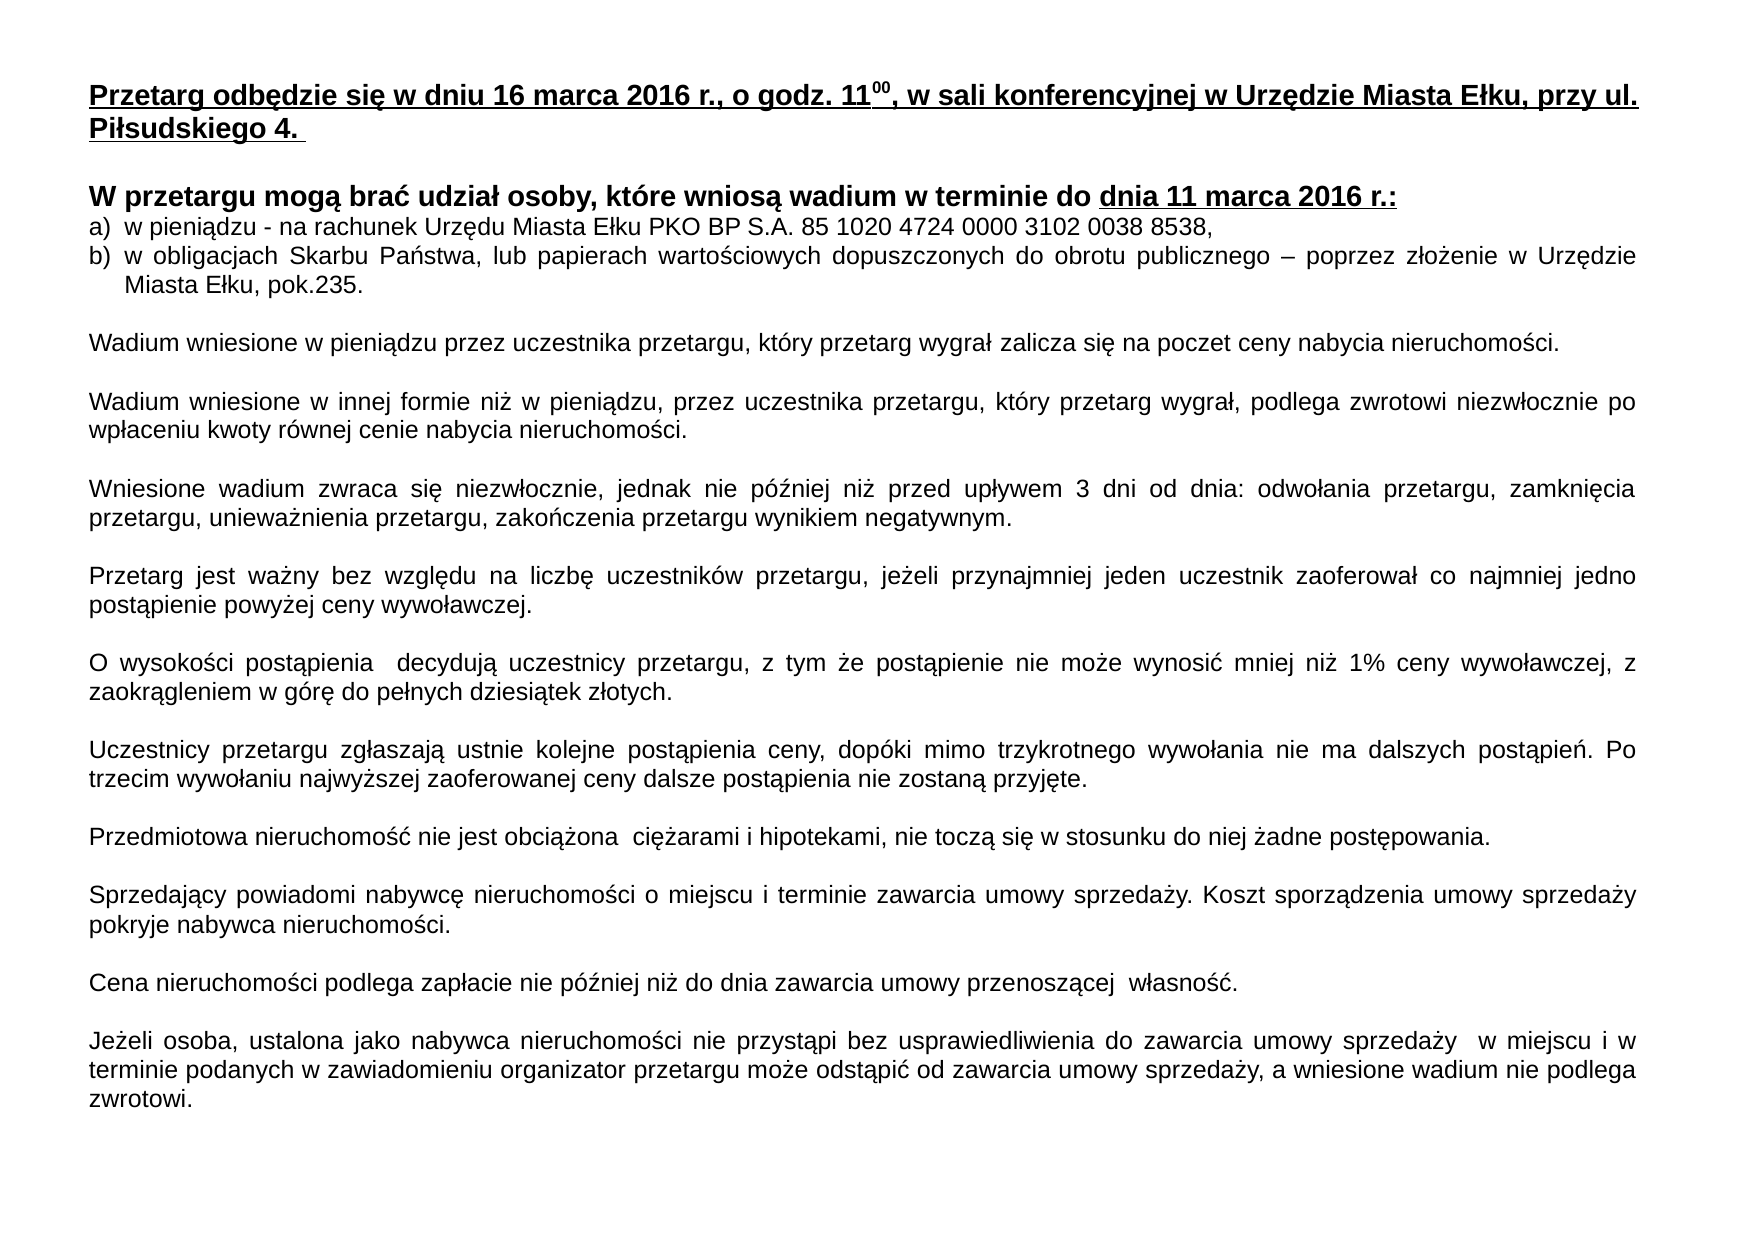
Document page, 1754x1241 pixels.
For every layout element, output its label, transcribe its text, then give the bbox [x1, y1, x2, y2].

text Wadium wniesione w innej formie niż w pieniądzu, przez uczestnika przetargu, który przetarg wygrał, podlega zwrotowi niezwłocznie po wpłaceniu kwoty równej cenie nabycia nieruchomości. [89, 386, 1639, 444]
text Uczestnicy przetargu zgłaszają ustnie kolejne postąpienia ceny, dopóki mimo trzykrotnego wywołania nie ma dalszych postąpień. Po trzecim wywołaniu najwyższej zaoferowanej ceny dalsze postąpienia nie zostaną przyjęte. [89, 735, 1639, 793]
text Przetarg jest ważny bez względu na liczbę uczestników przetargu, jeżeli przynajmniej jeden uczestnik zaoferował co najmniej jedno postąpienie powyżej ceny wywoławczej. [89, 561, 1639, 619]
text Sprzedający powiadomi nabywcę nieruchomości o miejscu i terminie zawarcia umowy sprzedaży. Koszt sporządzenia umowy sprzedaży pokryje nabywca nieruchomości. [89, 880, 1639, 938]
text Przedmiotowa nieruchomość nie jest obciążona ciężarami i hipotekami, nie toczą się w stosunku do niej żadne postępowania. [29, 822, 1639, 851]
list w pieniądzu - na rachunek Urzędu Miasta Ełku PKO BP S.A. 85 1020 4724 0000 3102 0038 8538, [89, 212, 1639, 241]
text Cena nieruchomości podlega zapłacie nie później niż do dnia zawarcia umowy przenoszącej własność. [89, 968, 1639, 997]
text Jeżeli osoba, ustalona jako nabywca nieruchomości nie przystąpi bez usprawiedliwienia do zawarcia umowy sprzedaży w miejscu i w terminie podanych w zawiadomieniu organizator przetargu może odstąpić od zawarcia umowy sprzedaży, a wniesione wadium nie podlega zwrotowi. [89, 1026, 1639, 1113]
list w obligacjach Skarbu Państwa, lub papierach wartościowych dopuszczonych do obrotu publicznego – poprzez złożenie w Urzędzie Miasta Ełku, pok.235. [89, 241, 1639, 299]
text Przetarg odbędzie się w dniu 16 marca 2016 r., o godz. 1100, w sali konferencyjnej w Urzędzie Miasta Ełku, przy ul. [89, 78, 1639, 107]
text Piłsudskiego 4. [89, 108, 1639, 145]
text W przetargu mogą brać udział osoby, które wniosą wadium w terminie do dnia 11 marca 2016 r.: [89, 178, 1639, 212]
text O wysokości postąpienia decydują uczestnicy przetargu, z tym że postąpienie nie może wynosić mniej niż 1% ceny wywoławczej, z zaokrągleniem w górę do pełnych dziesiątek złotych. [89, 648, 1639, 706]
text Wniesione wadium zwraca się niezwłocznie, jednak nie później niż przed upływem 3 dni od dnia: odwołania przetargu, zamknięcia przetargu, unieważ­nienia przetargu, zakończenia przetargu wynikiem negatywnym. [89, 473, 1639, 532]
text Wadium wniesione w pieniądzu przez uczestnika przetargu, który przetarg wygrał zalicza się na poczet ceny nabycia nieruchomości. [89, 328, 1639, 357]
